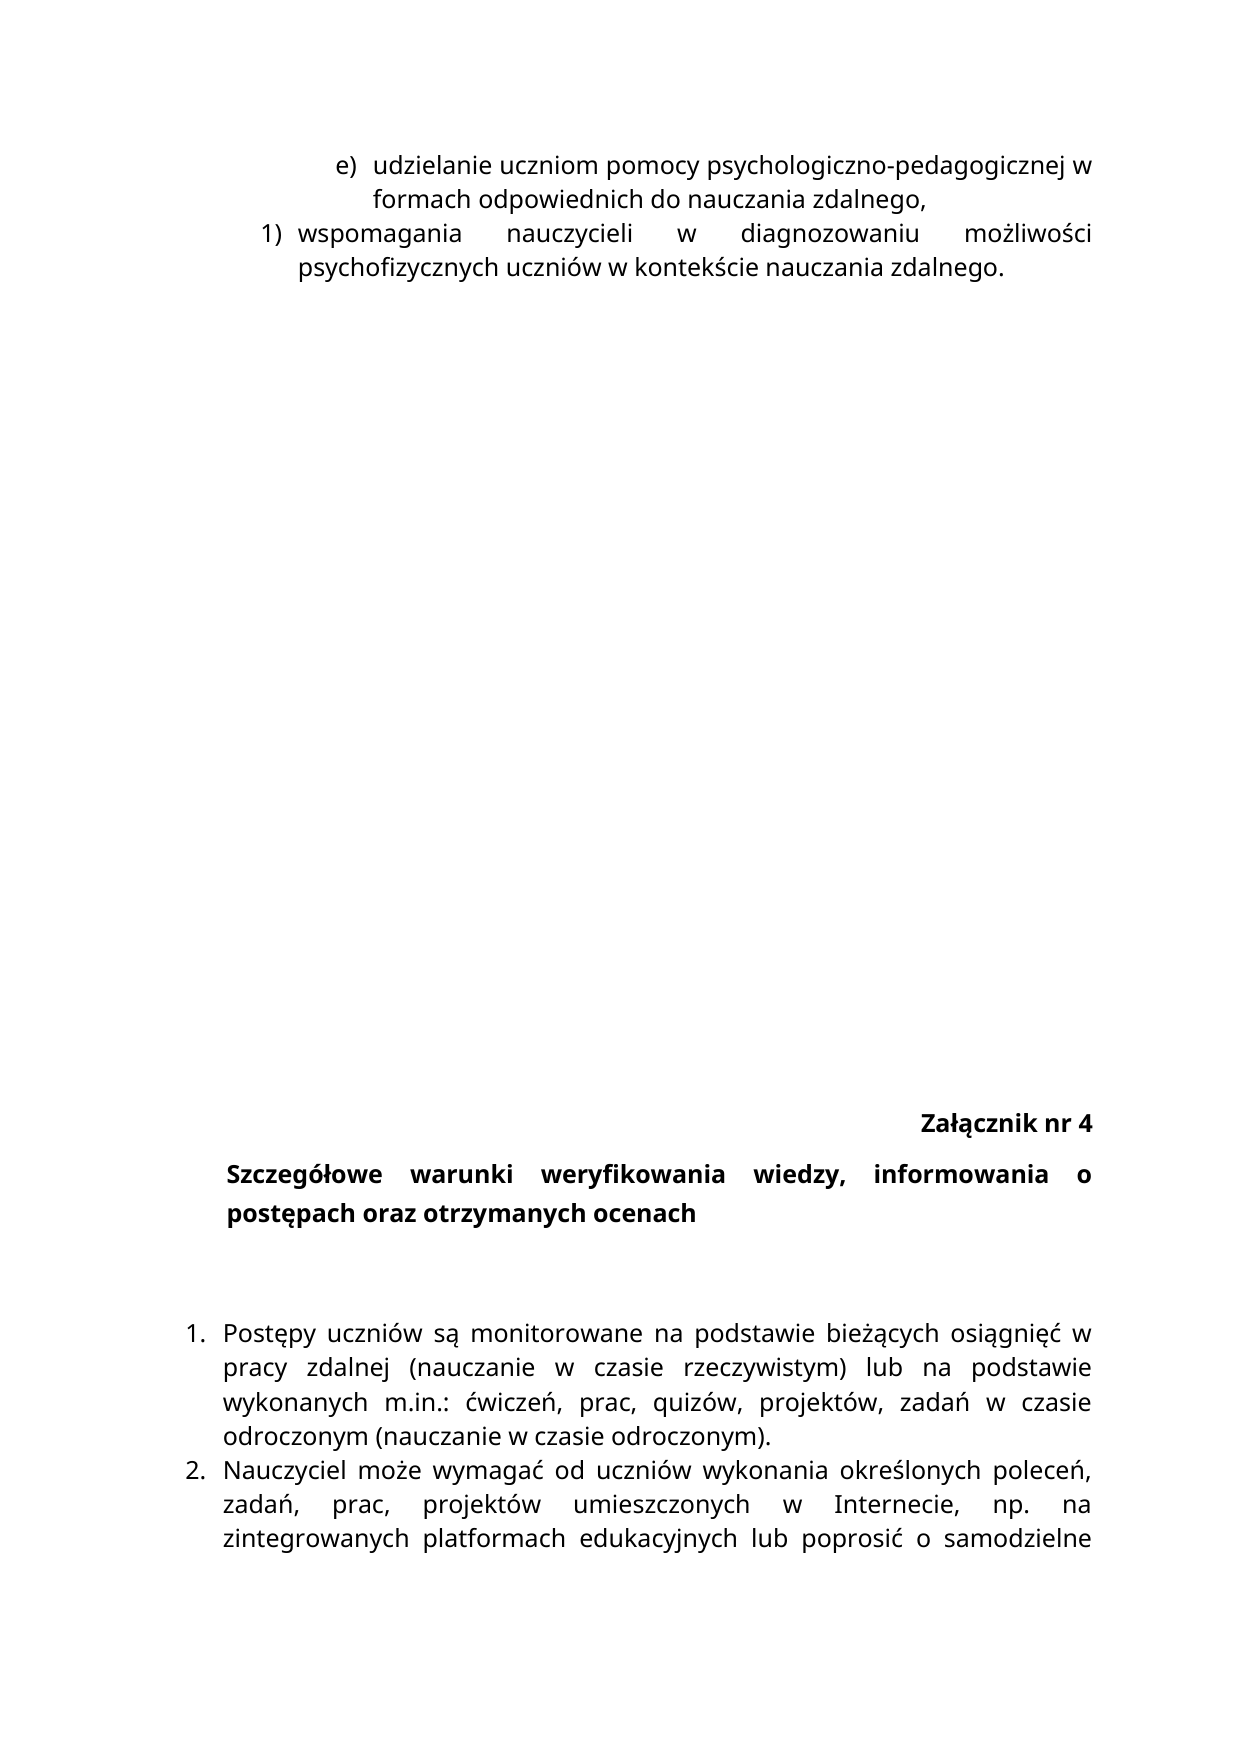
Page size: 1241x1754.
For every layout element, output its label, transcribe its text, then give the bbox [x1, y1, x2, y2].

list udzielanie uczniom pomocy psychologiczno-pedagogicznej w formach odpowiednich do nauczania zdalnego, [335, 148, 1093, 216]
list Nauczyciel może wymagać od uczniów wykonania określonych poleceń, zadań, prac, projektów umieszczonych w Internecie, np. na zintegrowanych platformach edukacyjnych lub poprosić o samodzielne [185, 1452, 1093, 1554]
list Postępy uczniów są monitorowane na podstawie bieżących osiągnięć w pracy zdalnej (nauczanie w czasie rzeczywistym) lub na podstawie wykonanych m.in.: ćwiczeń, prac, quizów, projektów, zadań w czasie odroczonym (nauczanie w czasie odroczonym). [185, 1316, 1093, 1452]
list wspomagania nauczycieli w diagnozowaniu możliwości psychofizycznych uczniów w kontekście nauczania zdalnego. [260, 216, 1093, 284]
text Szczegółowe warunki weryfikowania wiedzy, informowania o postępach oraz otrzymanych ocenach [226, 1157, 1093, 1230]
text Załącznik nr 4 [148, 1106, 1093, 1139]
